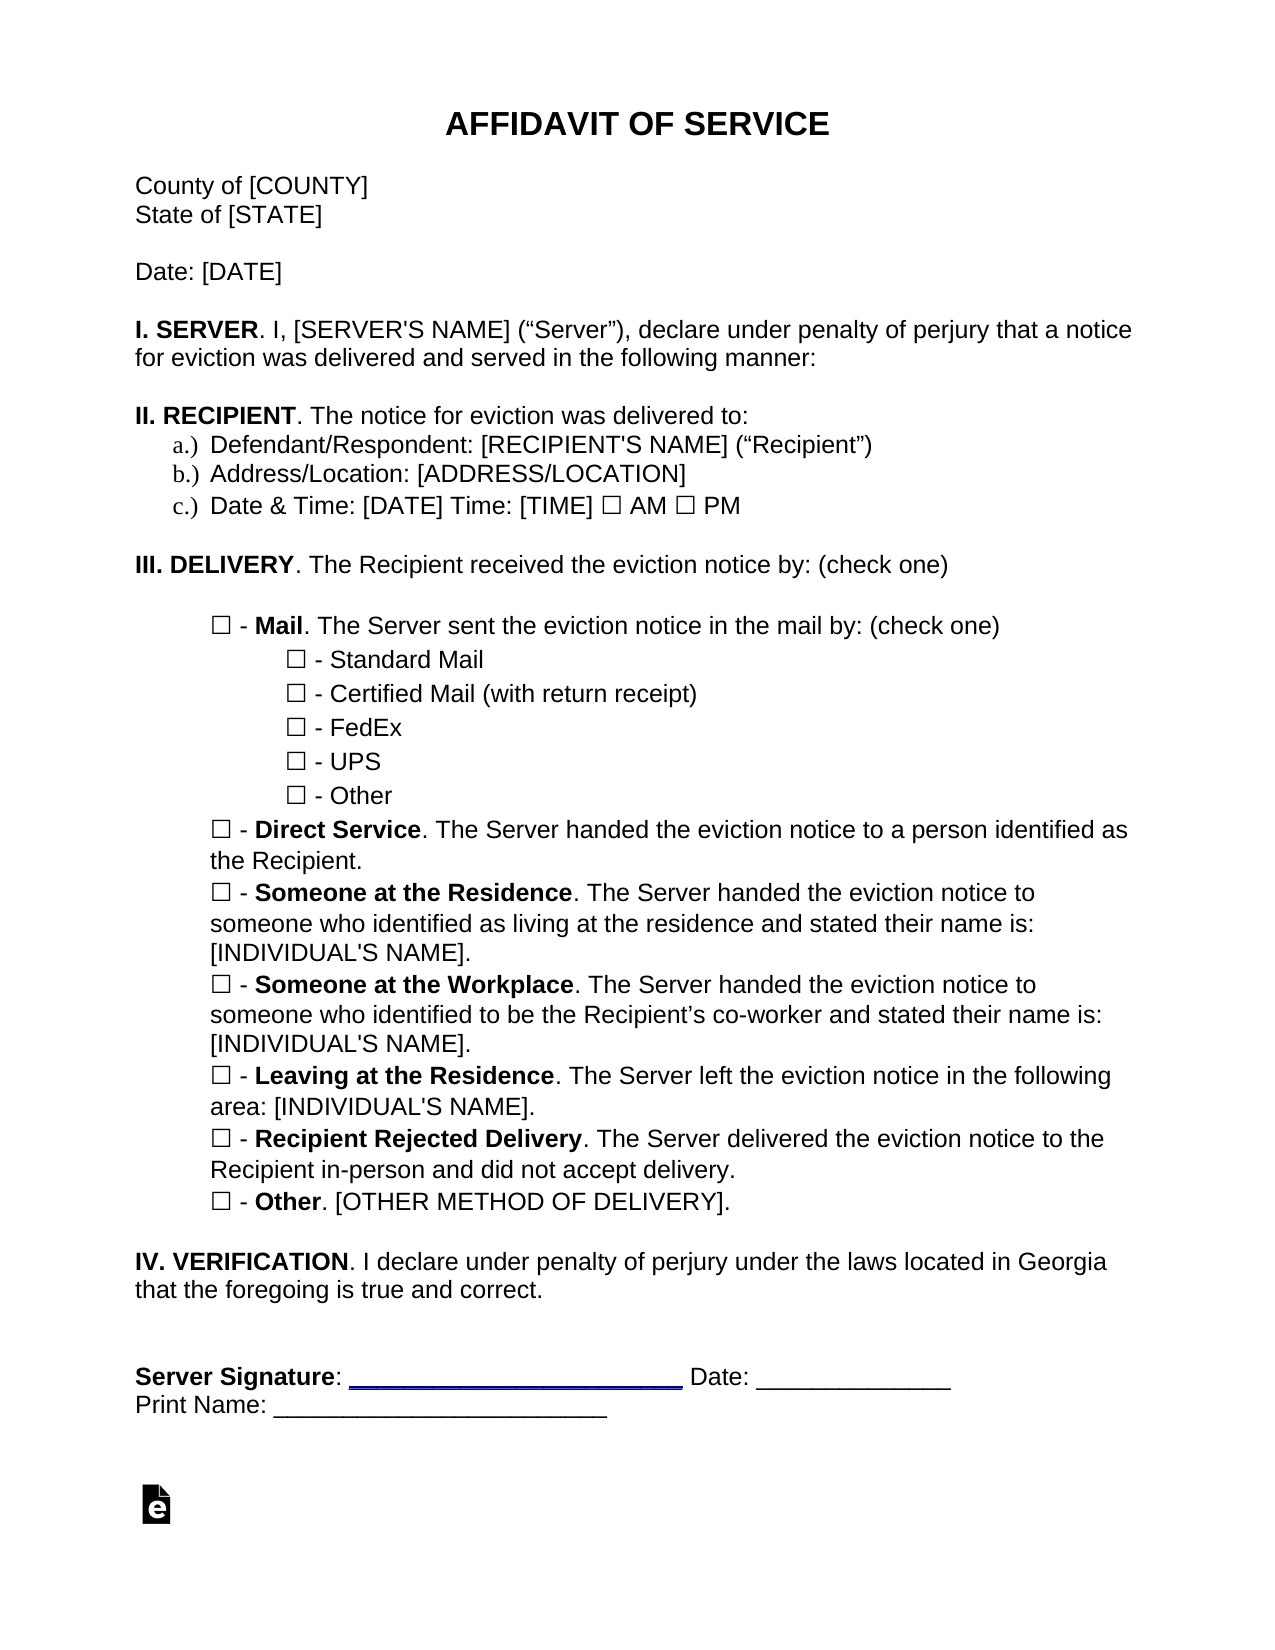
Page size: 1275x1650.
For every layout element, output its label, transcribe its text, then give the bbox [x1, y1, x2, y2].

text ☐ - Recipient Rejected Delivery. The Server delivered the eviction notice to the Recipient in-person and did not accept delivery. [210, 1121, 1140, 1184]
list Date & Time: [DATE] Time: [TIME] ☐ AM ☐ PM [172, 487, 1140, 521]
text I. SERVER. I, [SERVER'S NAME] (“Server”), declare under penalty of perjury that a notice for eviction was delivered and served in the following manner: [135, 315, 1140, 372]
text ☐ - Leaving at the Residence. The Server left the eviction notice in the following area: [INDIVIDUAL'S NAME]. [210, 1058, 1140, 1121]
text ☐ - Direct Service. The Server handed the eviction notice to a person identified as the Recipient. [210, 812, 1140, 875]
text Server Signature: ________________________ Date: ______________ [135, 1361, 1140, 1390]
text State of [STATE] [135, 200, 1140, 228]
text ☐ - Standard Mail [285, 642, 1140, 676]
text ☐ - Other. [OTHER METHOD OF DELIVERY]. [210, 1184, 1140, 1218]
text ☐ - Someone at the Workplace. The Server handed the eviction notice to someone who identified to be the Recipient’s co-worker and stated their name is: [INDIVIDUAL'S NAME]. [210, 966, 1140, 1058]
text ☐ - Certified Mail (with return receipt) [285, 676, 1140, 710]
text ☐ - Someone at the Residence. The Server handed the eviction notice to someone who identified as living at the residence and stated their name is: [INDIVIDUAL'S NAME]. [210, 875, 1140, 966]
text County of [COUNTY] [135, 171, 1140, 200]
text III. DELIVERY. The Recipient received the eviction notice by: (check one) [135, 550, 1140, 579]
list Address/Location: [ADDRESS/LOCATION] [172, 458, 1140, 487]
text Print Name: ________________________ [135, 1390, 1140, 1419]
text ☐ - UPS [285, 744, 1140, 778]
text AFFIDAVIT OF SERVICE [135, 104, 1140, 142]
text ☐ - FedEx [285, 710, 1140, 744]
text II. RECIPIENT. The notice for eviction was delivered to: [135, 401, 1140, 430]
text ☐ - Mail. The Server sent the eviction notice in the mail by: (check one) [210, 608, 1140, 642]
list Defendant/Respondent: [RECIPIENT'S NAME] (“Recipient”) [172, 430, 1140, 458]
text ☐ - Other [285, 778, 1140, 812]
text IV. VERIFICATION. I declare under penalty of perjury under the laws located in Georgia that the foregoing is true and correct. [135, 1246, 1140, 1304]
text Date: [DATE] [135, 257, 1140, 286]
